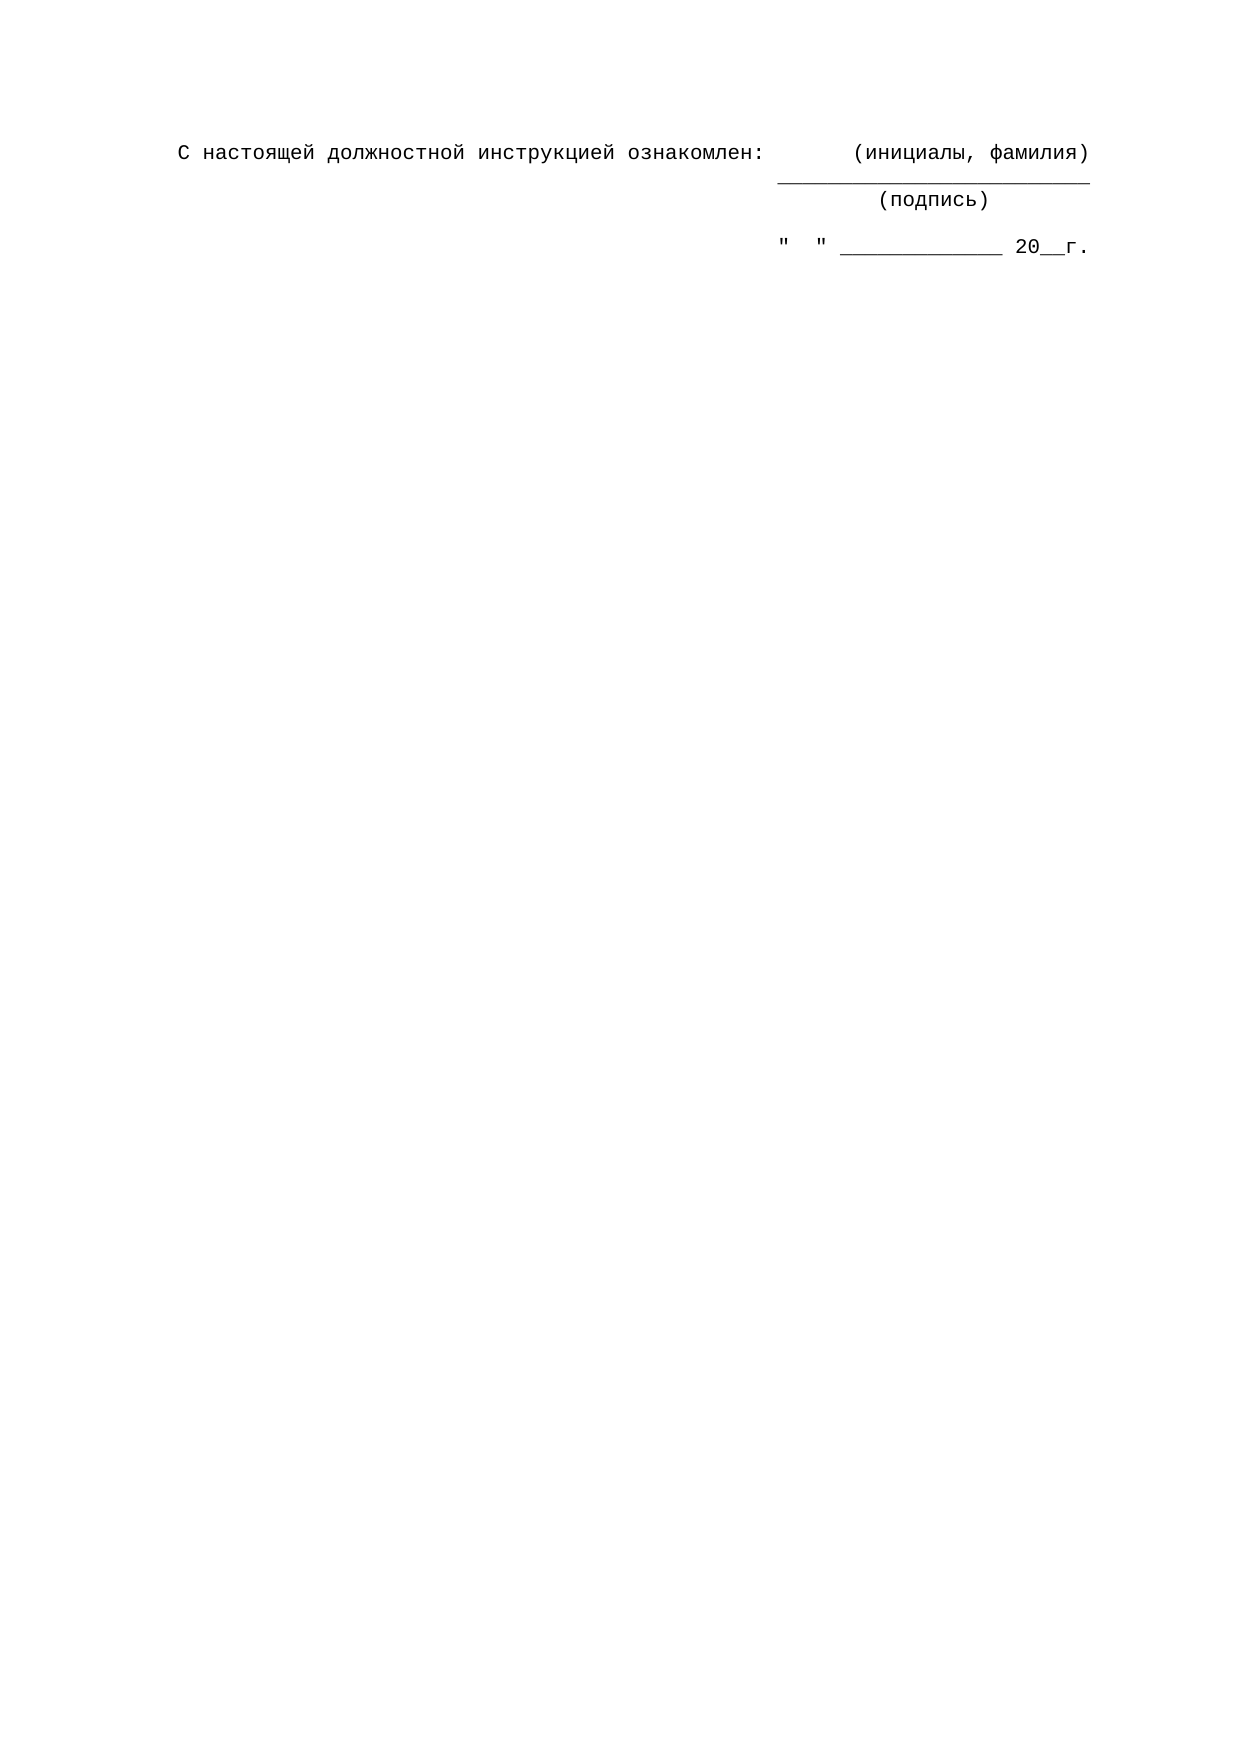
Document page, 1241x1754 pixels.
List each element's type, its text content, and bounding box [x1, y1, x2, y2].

text С настоящей должностной инструкцией ознакомлен: (инициалы, фамилия) [177, 142, 1152, 165]
text " " _____________ 20__г. [177, 236, 1152, 260]
text (подпись) [177, 189, 1152, 213]
text _________________________ [177, 165, 1152, 189]
